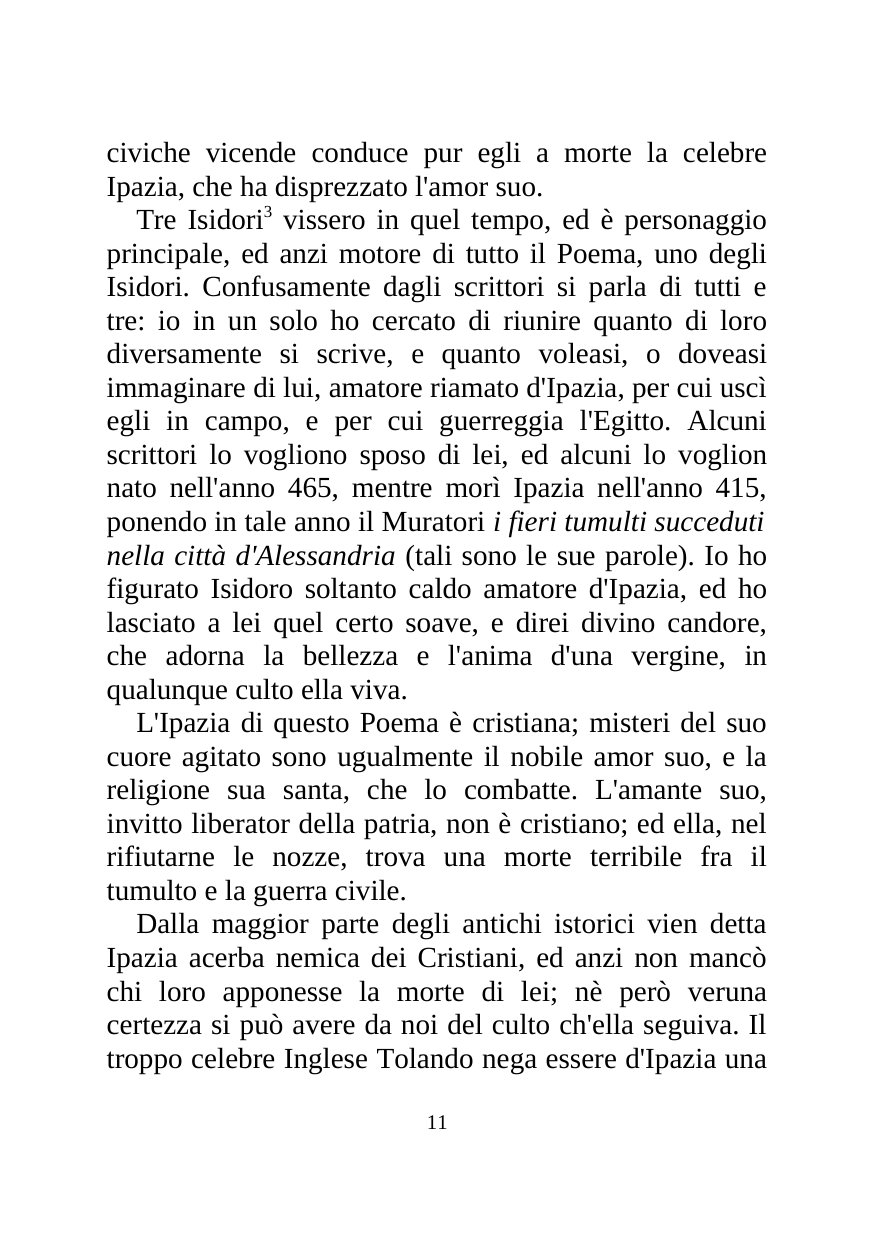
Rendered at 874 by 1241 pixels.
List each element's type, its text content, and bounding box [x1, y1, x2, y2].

text Finsi nel Poema emulo e nemico d'Isidoro un lascivo ambizioso ministro e sacerdote d'Osiride, che professando tutte le religioni, nè ad alcuna credendo, serve a tutti i tiranni e a tutte le sette. Egli è capo del filosofico Liceo di Alessandria, e ad un tempo fautore celato di una congiura, che, operando fra l'arte e le tenebre, rovesciar vuole gli altari della religione cristiana, venuta già prima in Egitto da Gerusalemme, ed insieme rovesciare le are profane del culto che professarono gli Egizi antichi, distruggendo ad un tempo la possanza dell'impero d'Oriente presso al Nilo, ed il sacro trono dei proprii Re, che rialzare cercavasi da Isidoro. L'iniquo sacerdote seduce nascosamente il popolo, traviandone una parte dalle vie della possibile felicità; inganna ed acceca il Magistrato romano, detto Prefetto d'Oriente, a cui contrasta il potere, e di cui si mostra al fine del Poema aperto nemico, facendosi dal popolo acclamare Stratego, cioè, primo fra' patrii magistrati, essendo sempre egiziano lo Stratego. Fra le civiche vicende conduce pur egli a morte la celebre Ipazia, che ha disprezzato l'amor suo. [106, 135, 768, 202]
text Dalla maggior parte degli antichi istorici vien detta Ipazia acerba nemica dei Cristiani, ed anzi non mancò chi loro apponesse la morte di lei; nè però veruna certezza si può avere da noi del culto ch'ella seguiva. Il troppo celebre Inglese Tolando nega essere d'Ipazia una [106, 907, 768, 1074]
text Tre Isidori vissero in quel tempo, ed è personaggio principale, ed anzi motore di tutto il Poema, uno degli Isidori. Confusamente dagli scrittori si parla di tutti e tre: io in un solo ho cercato di riunire quanto di loro diversamente si scrive, e quanto voleasi, o doveasi immaginare di lui, amatore riamato d'Ipazia, per cui uscì egli in campo, e per cui guerreggia l'Egitto. Alcuni scrittori lo vogliono sposo di lei, ed alcuni lo voglion nato nell'anno 465, mentre morì Ipazia nell'anno 415, ponendo in tale anno il Muratori i fieri tumulti succeduti nella città d'Alessandria (tali sono le sue parole). Io ho figurato Isidoro soltanto caldo amatore d'Ipazia, ed ho lasciato a lei quel certo soave, e direi divino candore, che adorna la bellezza e l'anima d'una vergine, in qualunque culto ella viva. [106, 202, 768, 705]
text L'Ipazia di questo Poema è cristiana; misteri del suo cuore agitato sono ugualmente il nobile amor suo, e la religione sua santa, che lo combatte. L'amante suo, invitto liberator della patria, non è cristiano; ed ella, nel rifiutarne le nozze, trova una morte terribile fra il tumulto e la guerra civile. [106, 705, 768, 907]
